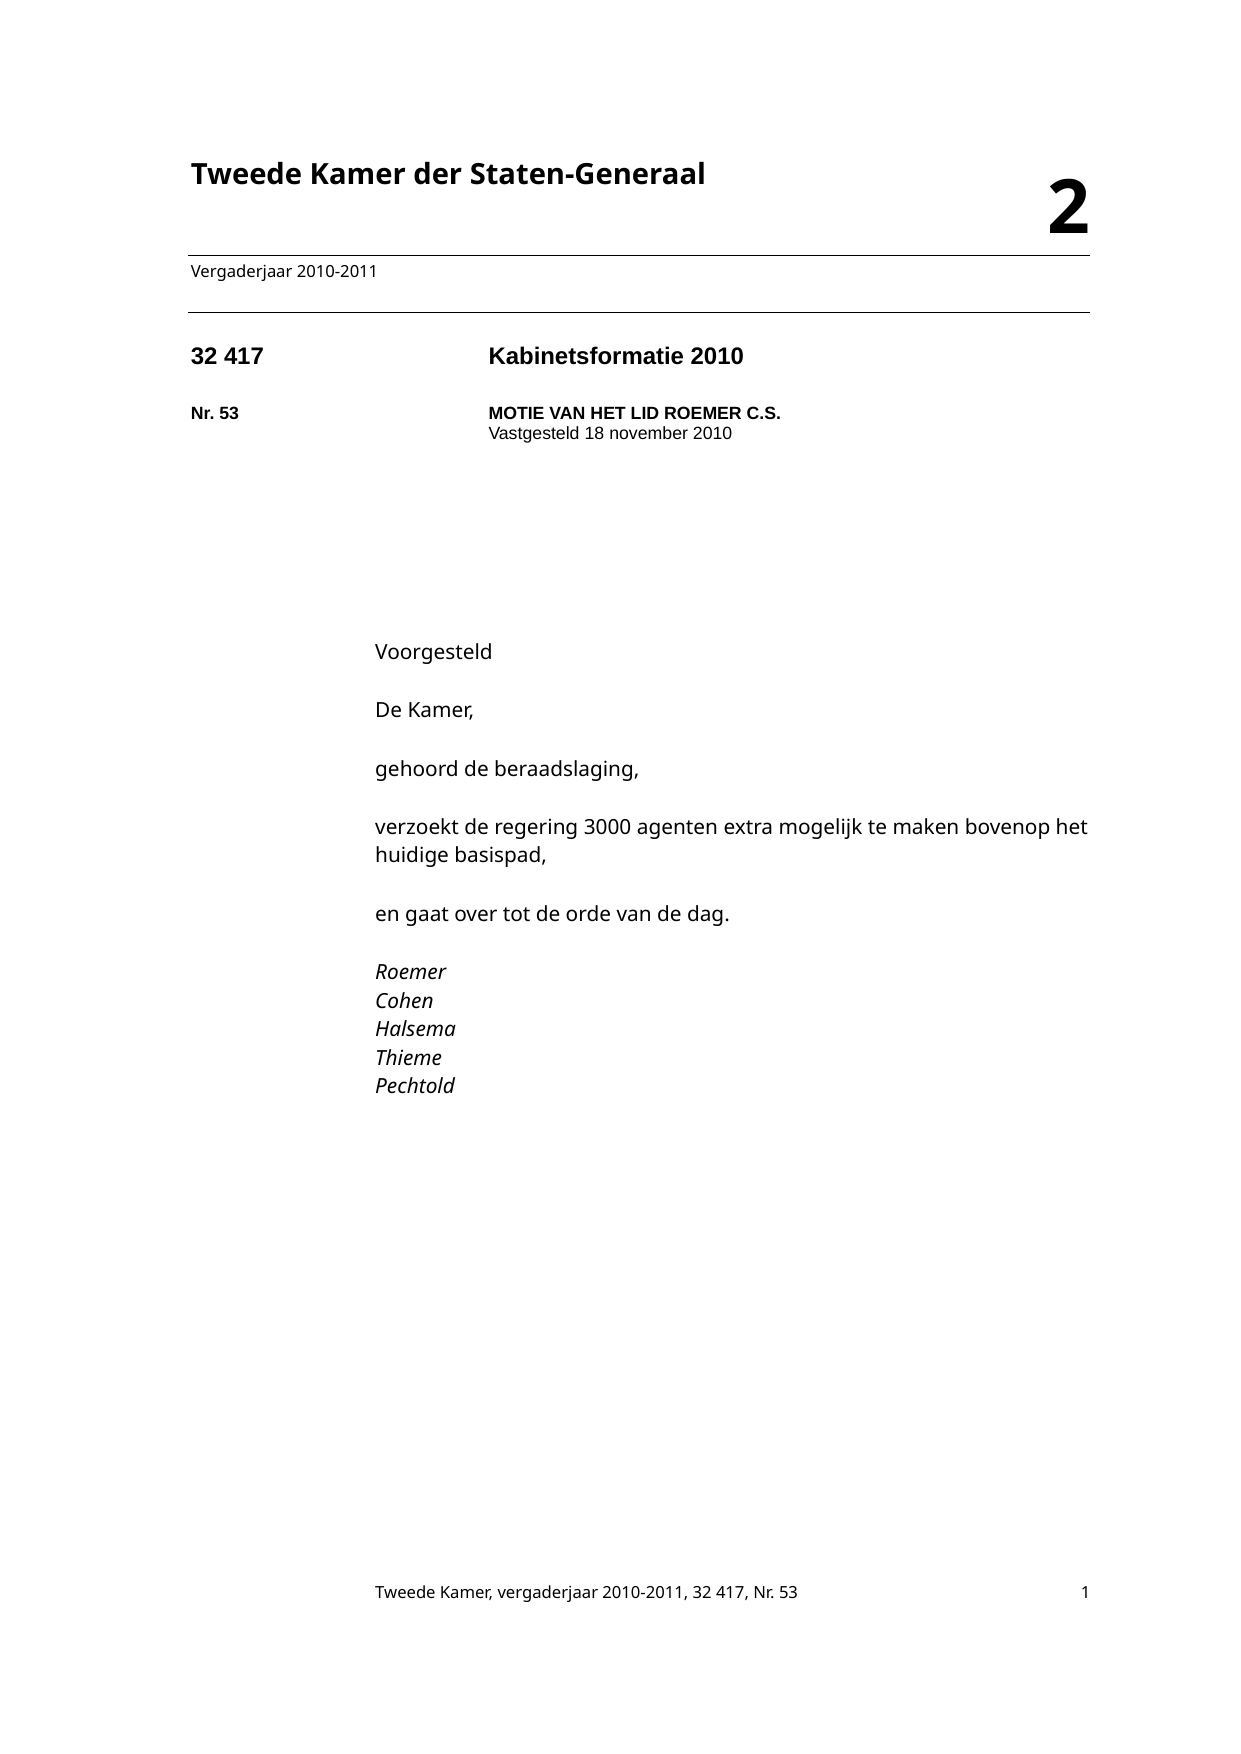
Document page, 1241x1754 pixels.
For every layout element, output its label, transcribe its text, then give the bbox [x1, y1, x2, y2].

text Pechtold [375, 1071, 1090, 1100]
text Roemer [375, 957, 1090, 986]
text Halsema [375, 1014, 1090, 1043]
text en gaat over tot de orde van de dag. [375, 899, 1090, 927]
table_cell [188, 313, 485, 339]
table_cell 32 417 [188, 339, 485, 399]
table_cell Nr. 53 [188, 399, 485, 518]
table_cell MOTIE VAN HET LID ROEMER C.S. Vastgesteld 18 november 2010 [485, 399, 1090, 518]
table_header 2 [910, 150, 1090, 255]
table_cell Kabinetsformatie 2010 [485, 339, 1090, 399]
table_header Tweede Kamer der Staten-Generaal [188, 150, 909, 255]
text Cohen [375, 986, 1090, 1014]
text verzoekt de regering 3000 agenten extra mogelijk te maken bovenop het huidige basispad, [375, 812, 1090, 869]
text Voorgesteld [375, 637, 1090, 665]
text gehoord de beraadslaging, [375, 754, 1090, 782]
table_cell Vergaderjaar 2010-2011 [188, 256, 485, 312]
table_cell [485, 313, 1090, 339]
table_cell [485, 256, 1090, 312]
text De Kamer, [375, 695, 1090, 724]
text Thieme [375, 1043, 1090, 1071]
